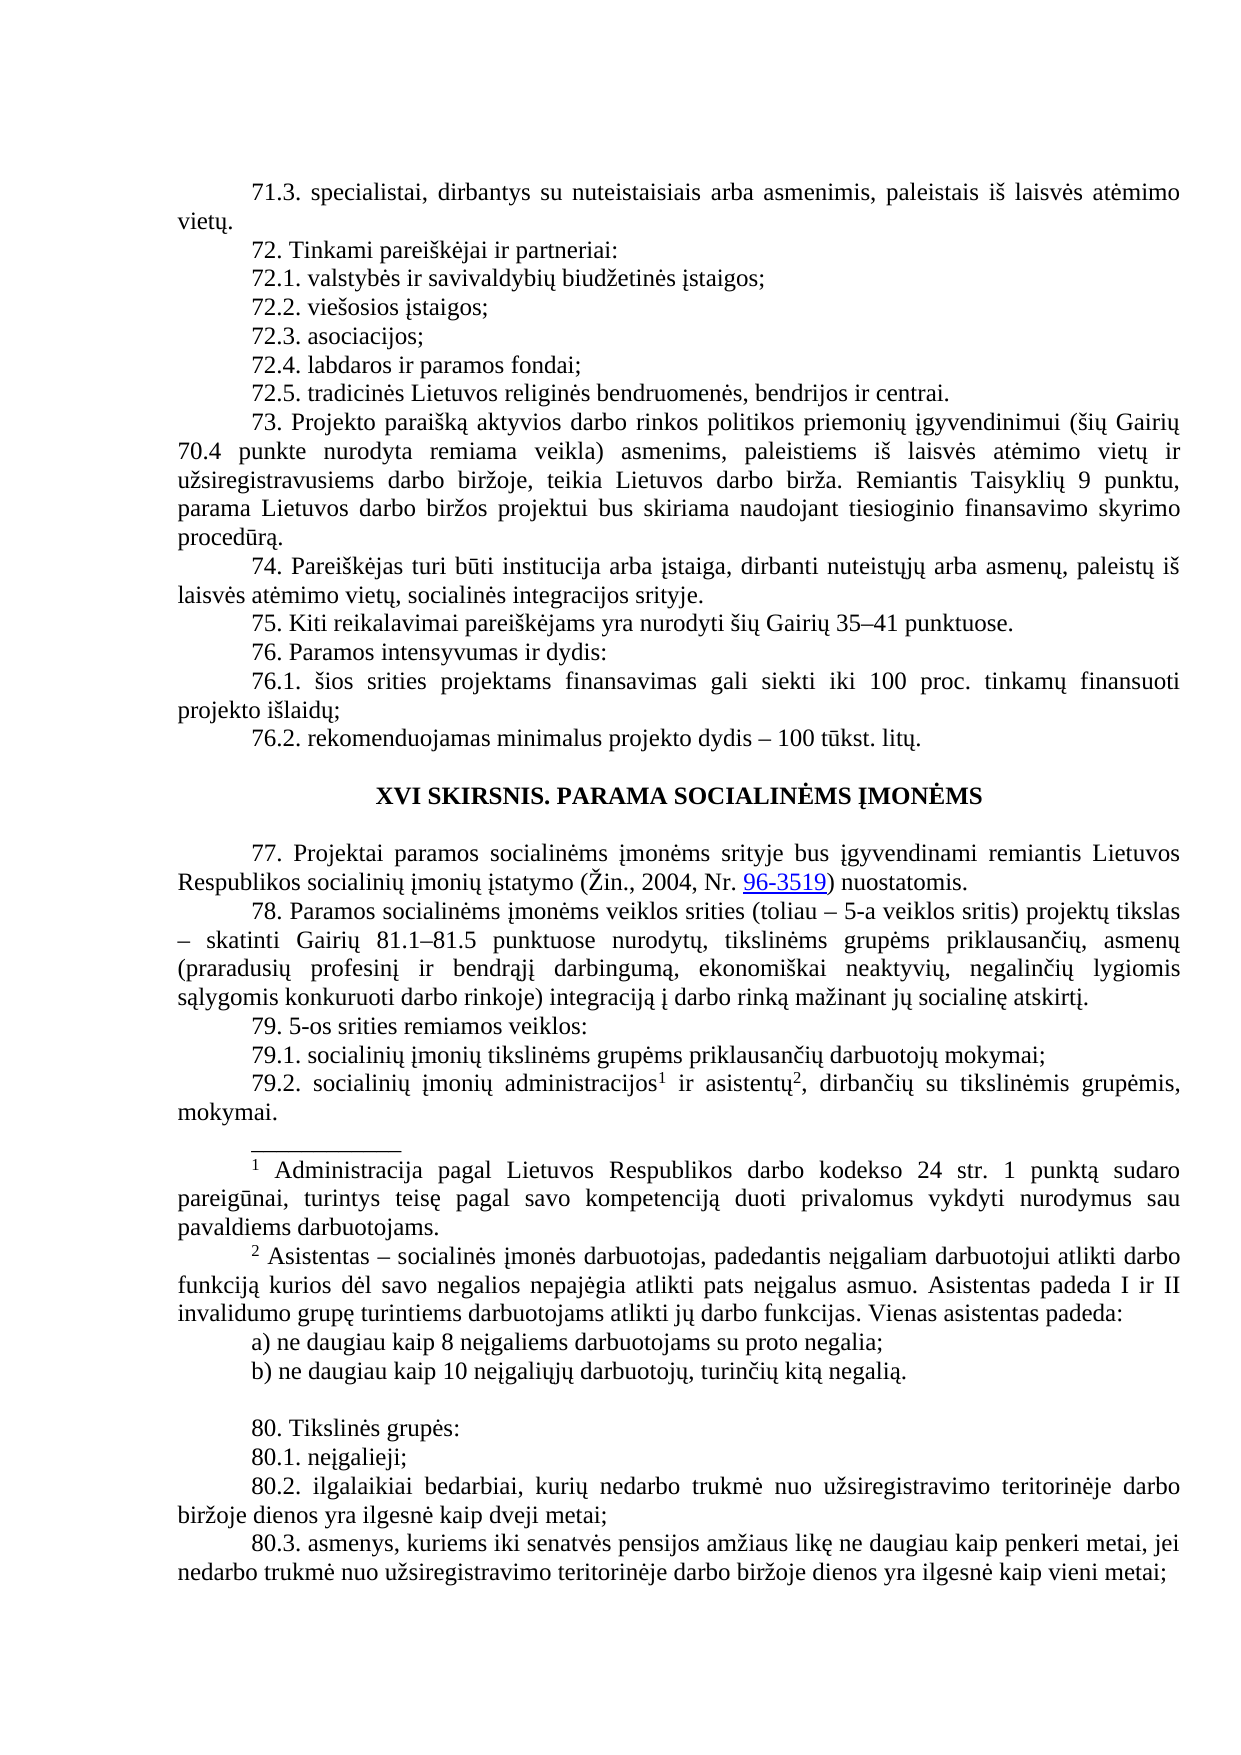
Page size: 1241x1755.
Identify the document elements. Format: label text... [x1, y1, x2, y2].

text 80.1. neįgalieji; [177, 1442, 1181, 1471]
text 72.1. valstybės ir savivaldybių biudžetinės įstaigos; [177, 263, 1181, 292]
text 76. Paramos intensyvumas ir dydis: [177, 637, 1181, 666]
text 1 Administracija pagal Lietuvos Respublikos darbo kodekso 24 str. 1 punktą sudaro pareigūnai, turintys teisę pagal savo kompetenciją duoti privalomus vykdyti nurodymus sau pavaldiems darbuotojams. [177, 1155, 1181, 1241]
text ____________ [177, 1126, 1181, 1155]
text 73. Projekto paraišką aktyvios darbo rinkos politikos priemonių įgyvendinimui (šių Gairių 70.4 punkte nurodyta remiama veikla) asmenims, paleistiems iš laisvės atėmimo vietų ir užsiregistravusiems darbo biržoje, teikia Lietuvos darbo birža. Remiantis Taisyklių 9 punktu, parama Lietuvos darbo biržos projektui bus skiriama naudojant tiesioginio finansavimo skyrimo procedūrą. [177, 407, 1181, 551]
text 77. Projektai paramos socialinėms įmonėms srityje bus įgyvendinami remiantis Lietuvos Respublikos socialinių įmonių įstatymo (Žin., 2004, Nr. 96-3519) nuostatomis. [177, 838, 1181, 896]
text 76.2. rekomenduojamas minimalus projekto dydis – 100 tūkst. litų. [177, 723, 1181, 752]
text 72.5. tradicinės Lietuvos religinės bendruomenės, bendrijos ir centrai. [177, 378, 1181, 407]
text 79.1. socialinių įmonių tikslinėms grupėms priklausančių darbuotojų mokymai; [177, 1040, 1181, 1068]
text 72. Tinkami pareiškėjai ir partneriai: [177, 235, 1181, 263]
text XVI SKIRSNIS. PARAMA SOCIALINĖMS ĮMONĖMS [177, 781, 1181, 810]
text 72.2. viešosios įstaigos; [177, 292, 1181, 321]
text 71.3. specialistai, dirbantys su nuteistaisiais arba asmenimis, paleistais iš laisvės atėmimo vietų. [177, 177, 1181, 235]
text 74. Pareiškėjas turi būti institucija arba įstaiga, dirbanti nuteistųjų arba asmenų, paleistų iš laisvės atėmimo vietų, socialinės integracijos srityje. [177, 551, 1181, 608]
text a) ne daugiau kaip 8 neįgaliems darbuotojams su proto negalia; [177, 1327, 1181, 1356]
text 79.2. socialinių įmonių administracijos1 ir asistentų2, dirbančių su tikslinėmis grupėmis, mokymai. [177, 1068, 1181, 1126]
text 2 Asistentas – socialinės įmonės darbuotojas, padedantis neįgaliam darbuotojui atlikti darbo funkciją kurios dėl savo negalios nepajėgia atlikti pats neįgalus asmuo. Asistentas padeda I ir II invalidumo grupę turintiems darbuotojams atlikti jų darbo funkcijas. Vienas asistentas padeda: [177, 1241, 1181, 1327]
text b) ne daugiau kaip 10 neįgaliųjų darbuotojų, turinčių kitą negalią. [177, 1356, 1181, 1385]
text 80.3. asmenys, kuriems iki senatvės pensijos amžiaus likę ne daugiau kaip penkeri metai, jei nedarbo trukmė nuo užsiregistravimo teritorinėje darbo biržoje dienos yra ilgesnė kaip vieni metai; [177, 1528, 1181, 1586]
text 76.1. šios srities projektams finansavimas gali siekti iki 100 proc. tinkamų finansuoti projekto išlaidų; [177, 666, 1181, 723]
text 72.4. labdaros ir paramos fondai; [177, 350, 1181, 378]
text 79. 5-os srities remiamos veiklos: [177, 1011, 1181, 1040]
text 72.3. asociacijos; [177, 321, 1181, 350]
text 75. Kiti reikalavimai pareiškėjams yra nurodyti šių Gairių 35–41 punktuose. [177, 608, 1181, 637]
text 80. Tikslinės grupės: [177, 1413, 1181, 1442]
text 78. Paramos socialinėms įmonėms veiklos srities (toliau – 5-a veiklos sritis) projektų tikslas – skatinti Gairių 81.1–81.5 punktuose nurodytų, tikslinėms grupėms priklausančių, asmenų (praradusių profesinį ir bendrąjį darbingumą, ekonomiškai neaktyvių, negalinčių lygiomis sąlygomis konkuruoti darbo rinkoje) integraciją į darbo rinką mažinant jų socialinę atskirtį. [177, 896, 1181, 1011]
text 80.2. ilgalaikiai bedarbiai, kurių nedarbo trukmė nuo užsiregistravimo teritorinėje darbo biržoje dienos yra ilgesnė kaip dveji metai; [177, 1471, 1181, 1528]
